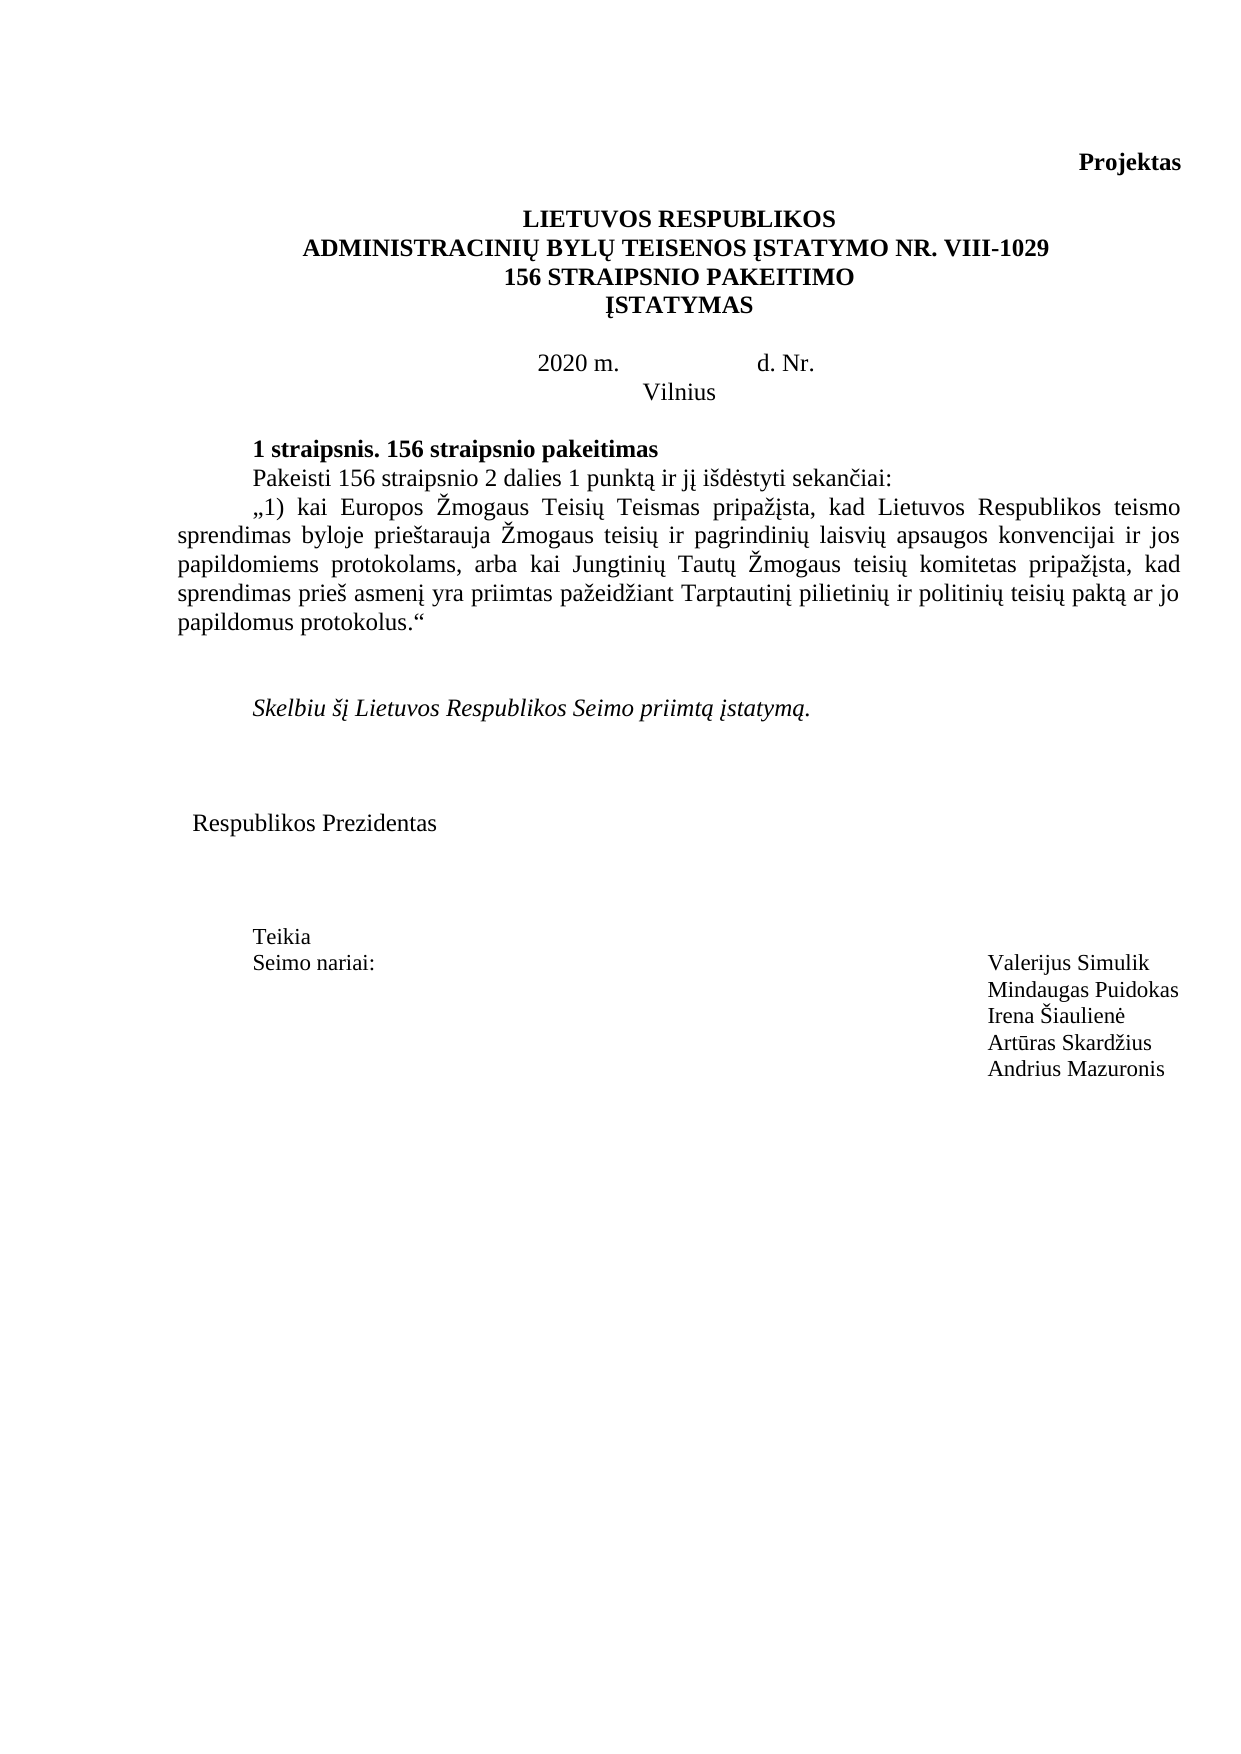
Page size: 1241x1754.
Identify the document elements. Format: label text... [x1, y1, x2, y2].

text ADMINISTRACINIŲ BYLŲ TEISENOS ĮSTATYMO NR. VIII-1029 [177, 233, 1181, 262]
text 1 straipsnis. 156 straipsnio pakeitimas [177, 434, 1181, 463]
text Teikia [177, 923, 1181, 949]
text 156 STRAIPSNIO PAKEITIMO [177, 262, 1181, 291]
text ĮSTATYMAS [177, 291, 1181, 319]
text Artūras Skardžius [852, 1028, 1181, 1055]
text 2020 m. d. Nr. [177, 348, 1181, 377]
text Pakeisti 156 straipsnio 2 dalies 1 punktą ir jį išdėstyti sekančiai: [177, 463, 1166, 492]
text Skelbiu šį Lietuvos Respublikos Seimo priimtą įstatymą. [177, 693, 1181, 722]
text Vilnius [177, 377, 1181, 406]
text Seimo nariai: Valerijus Simulik [177, 949, 1181, 976]
text „1) kai Europos Žmogaus Teisių Teismas pripažįsta, kad Lietuvos Respublikos teismo sprendimas byloje prieštarauja Žmogaus teisių ir pagrindinių laisvių apsaugos konvencijai ir jos papildomiems protokolams, arba kai Jungtinių Tautų Žmogaus teisių komitetas pripažįsta, kad sprendimas prieš asmenį yra priimtas pažeidžiant Tarptautinį pilietinių ir politinių teisių paktą ar jo papildomus protokolus.“ [177, 492, 1181, 636]
text Mindaugas Puidokas [852, 976, 1181, 1002]
text LIETUVOS RESPUBLIKOS [177, 204, 1181, 233]
text Andrius Mazuronis [852, 1055, 1181, 1081]
text Projektas [177, 147, 1181, 176]
text Respublikos Prezidentas [177, 808, 1181, 837]
text Irena Šiaulienė [852, 1002, 1181, 1028]
